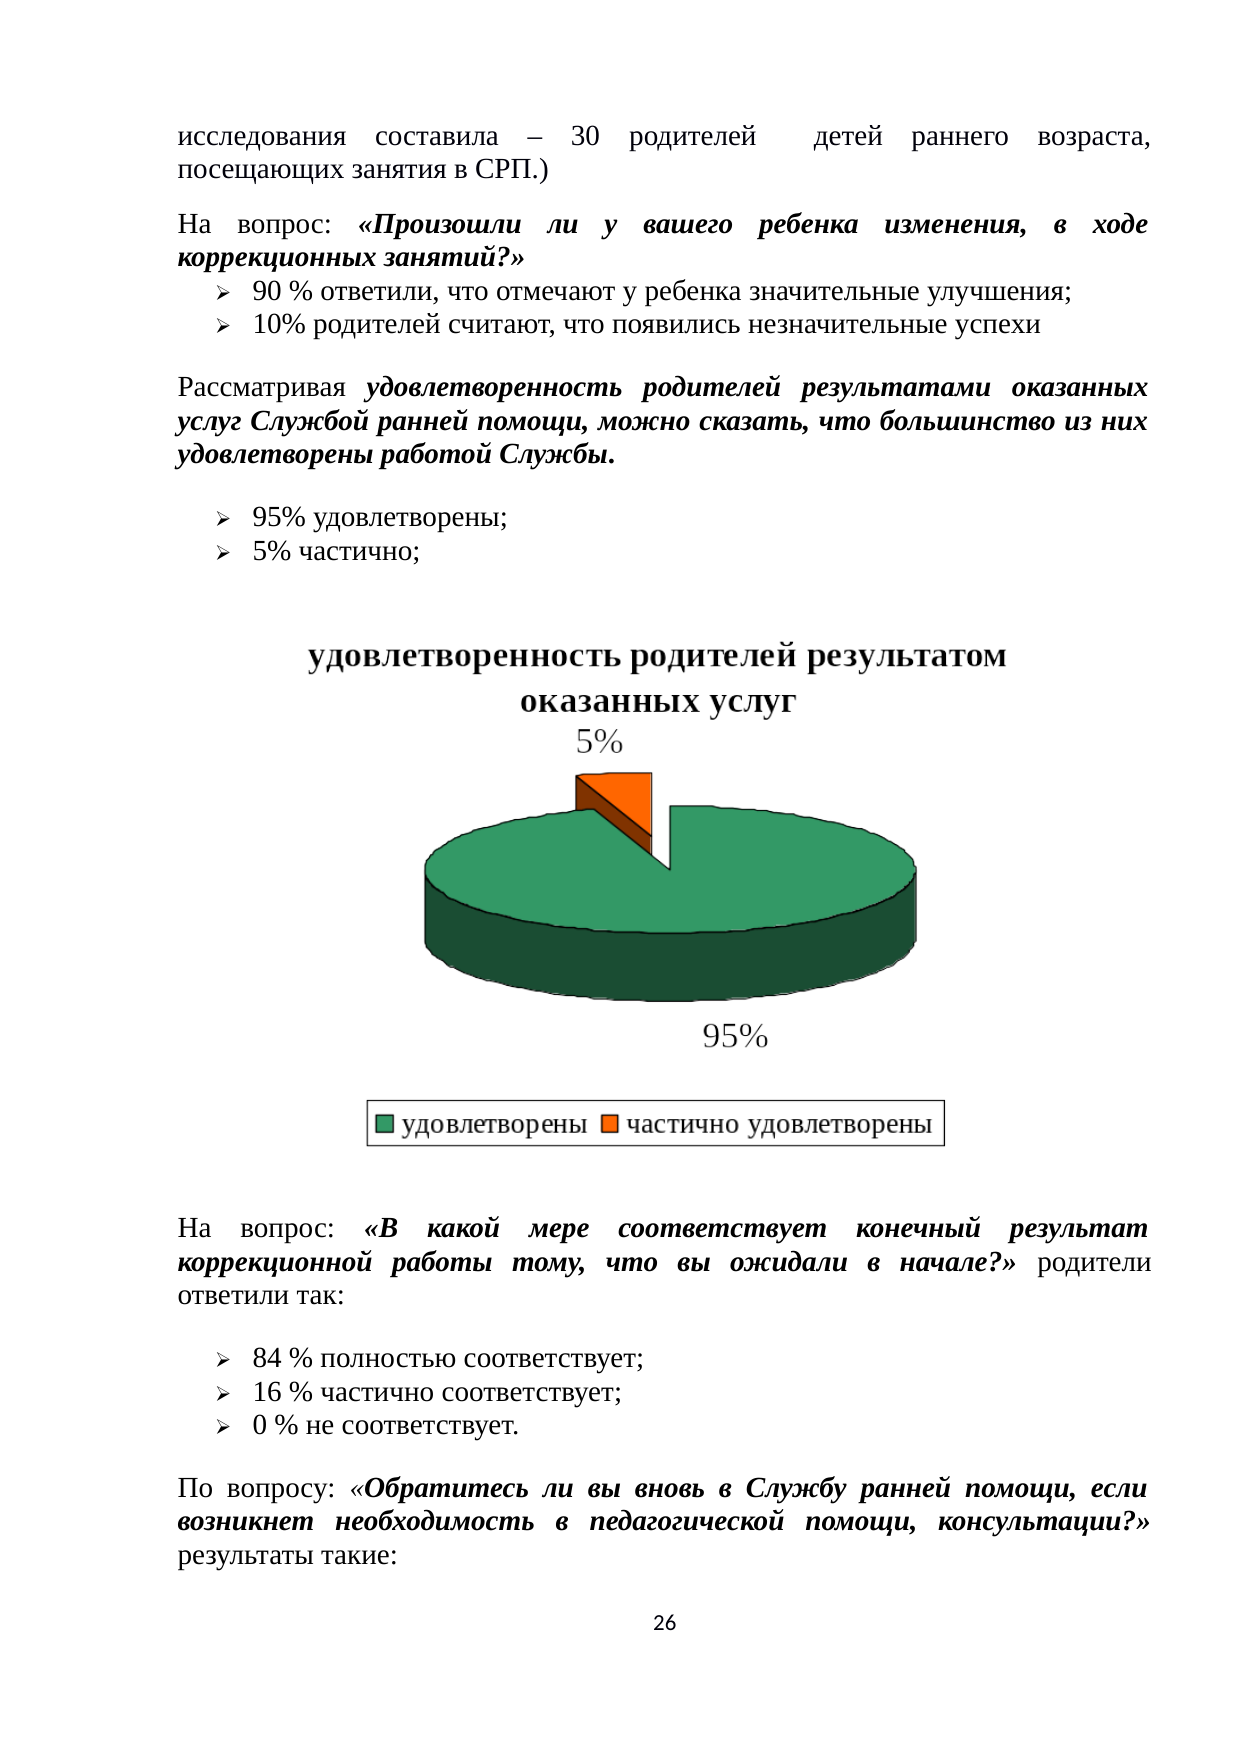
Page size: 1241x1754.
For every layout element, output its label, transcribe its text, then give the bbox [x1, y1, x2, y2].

text На вопрос: «В какой мере соответствует конечный результат коррекционной работы тому, что вы ожидали в начале?» родители ответили так: [177, 1210, 1152, 1311]
list 95% удовлетворены; [215, 499, 1152, 533]
list 10% родителей считают, что появились незначительные успехи [215, 307, 1152, 340]
text Рассматривая удовлетворенность родителей результатами оказанных услуг Службой ранней помощи, можно сказать, что большинство из них удовлетворены работой Службы. [177, 369, 1152, 470]
list 0 % не соответствует. [215, 1407, 1152, 1441]
list 5% частично; [215, 533, 1152, 566]
text На вопрос: «Произошли ли у вашего ребенка изменения, в ходе коррекционных занятий?» [177, 206, 1152, 273]
list 90 % ответили, что отмечают у ребенка значительные улучшения; [215, 273, 1152, 307]
list 16 % частично соответствует; [215, 1374, 1152, 1407]
text исследования составила – 30 родителей детей раннего возраста, посещающих занятия в СРП.) [177, 118, 1152, 185]
list 84 % полностью соответствует; [215, 1340, 1152, 1374]
text По вопросу: «Обратитесь ли вы вновь в Службу ранней помощи, если возникнет необходимость в педагогической помощи, консультации?» результаты такие: [177, 1470, 1152, 1571]
